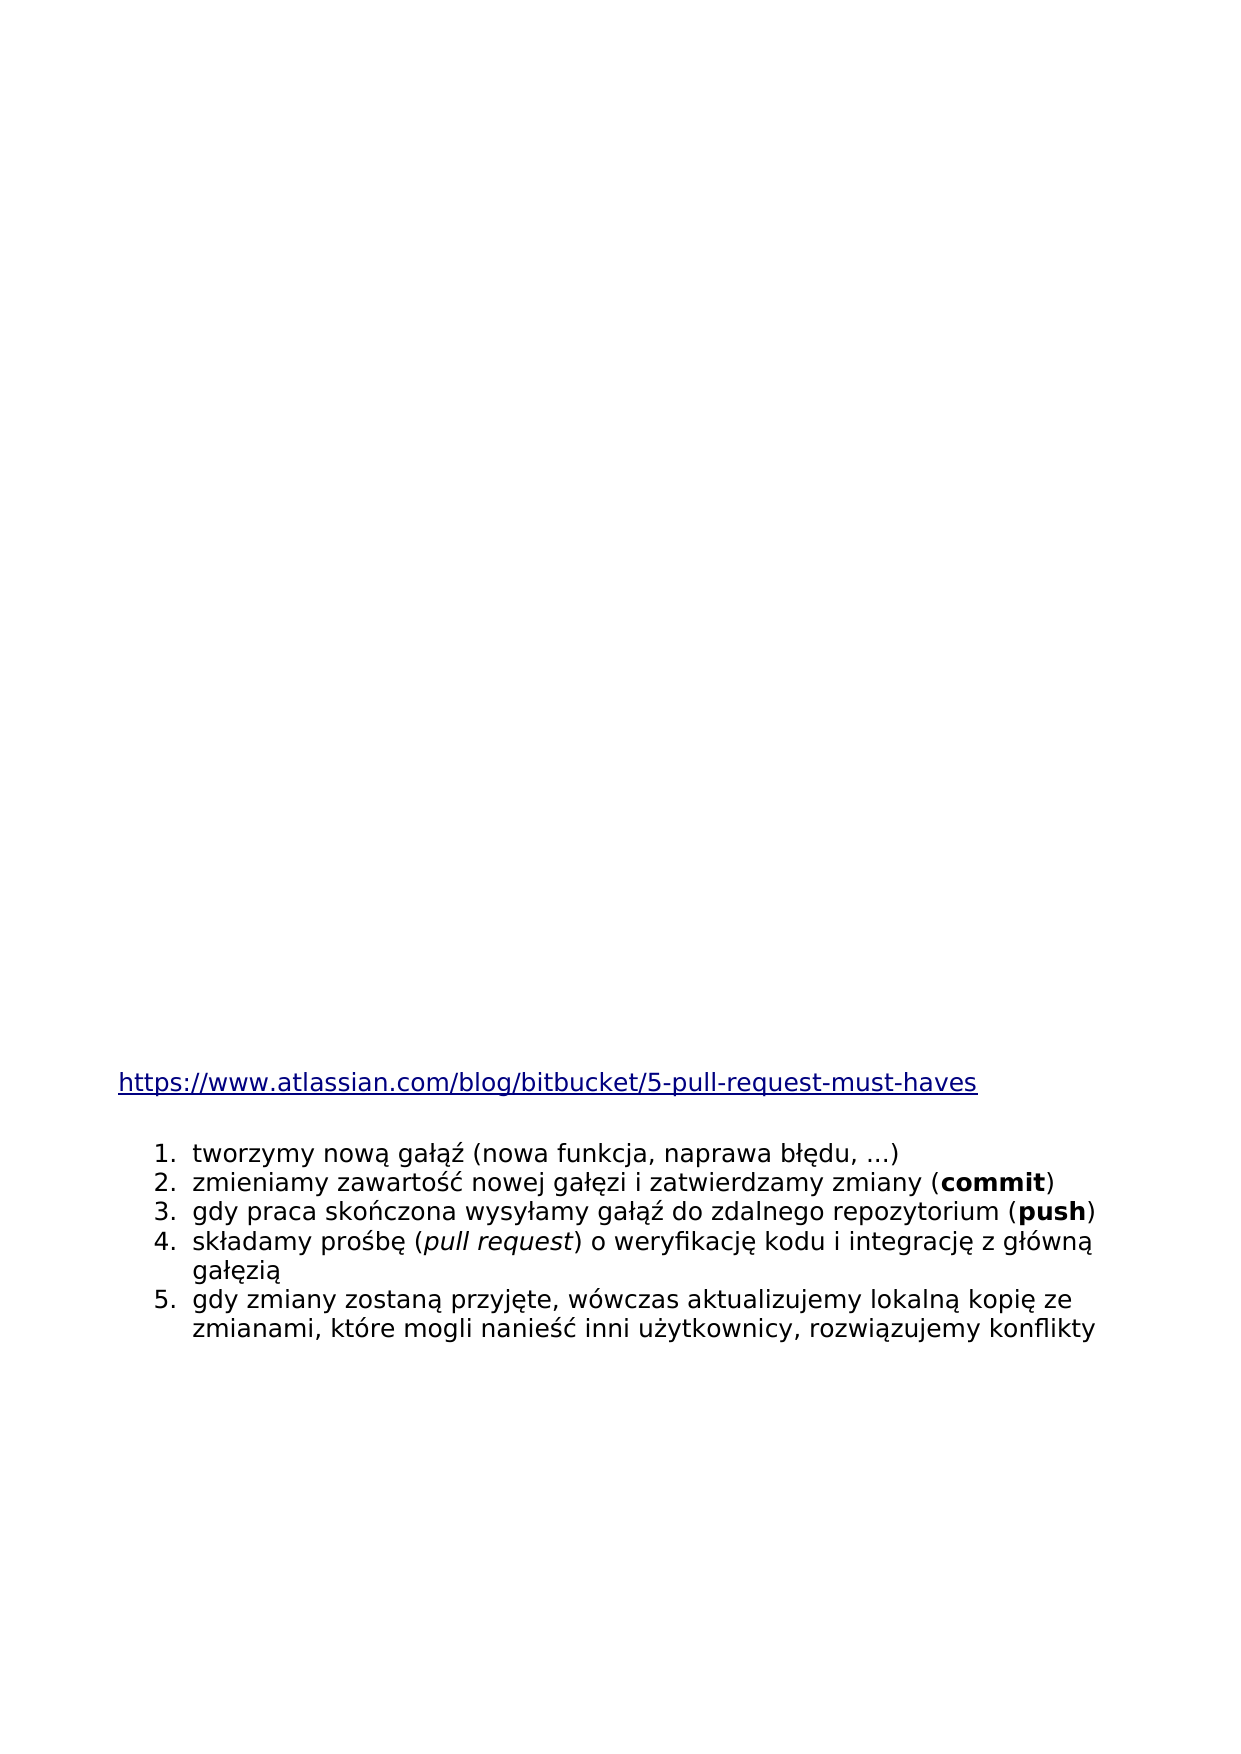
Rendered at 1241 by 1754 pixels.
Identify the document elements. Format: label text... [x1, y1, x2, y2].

list zmieniamy zawartość nowej gałęzi i zatwierdzamy zmiany (commit) [177, 1168, 1122, 1198]
list gdy zmiany zostaną przyjęte, wówczas aktualizujemy lokalną kopię ze zmianami, które mogli nanieść inni użytkownicy, rozwiązujemy konflikty [177, 1285, 1122, 1343]
list składamy prośbę (pull request) o weryfikację kodu i integrację z główną gałęzią [177, 1227, 1122, 1285]
list tworzymy nową gałąź (nowa funkcja, naprawa błędu, ...) [177, 1139, 1122, 1168]
list gdy praca skończona wysyłamy gałąź do zdalnego repozytorium (push) [177, 1198, 1122, 1227]
text https://www.atlassian.com/blog/bitbucket/5-pull-request-must-haves [118, 1068, 1122, 1097]
